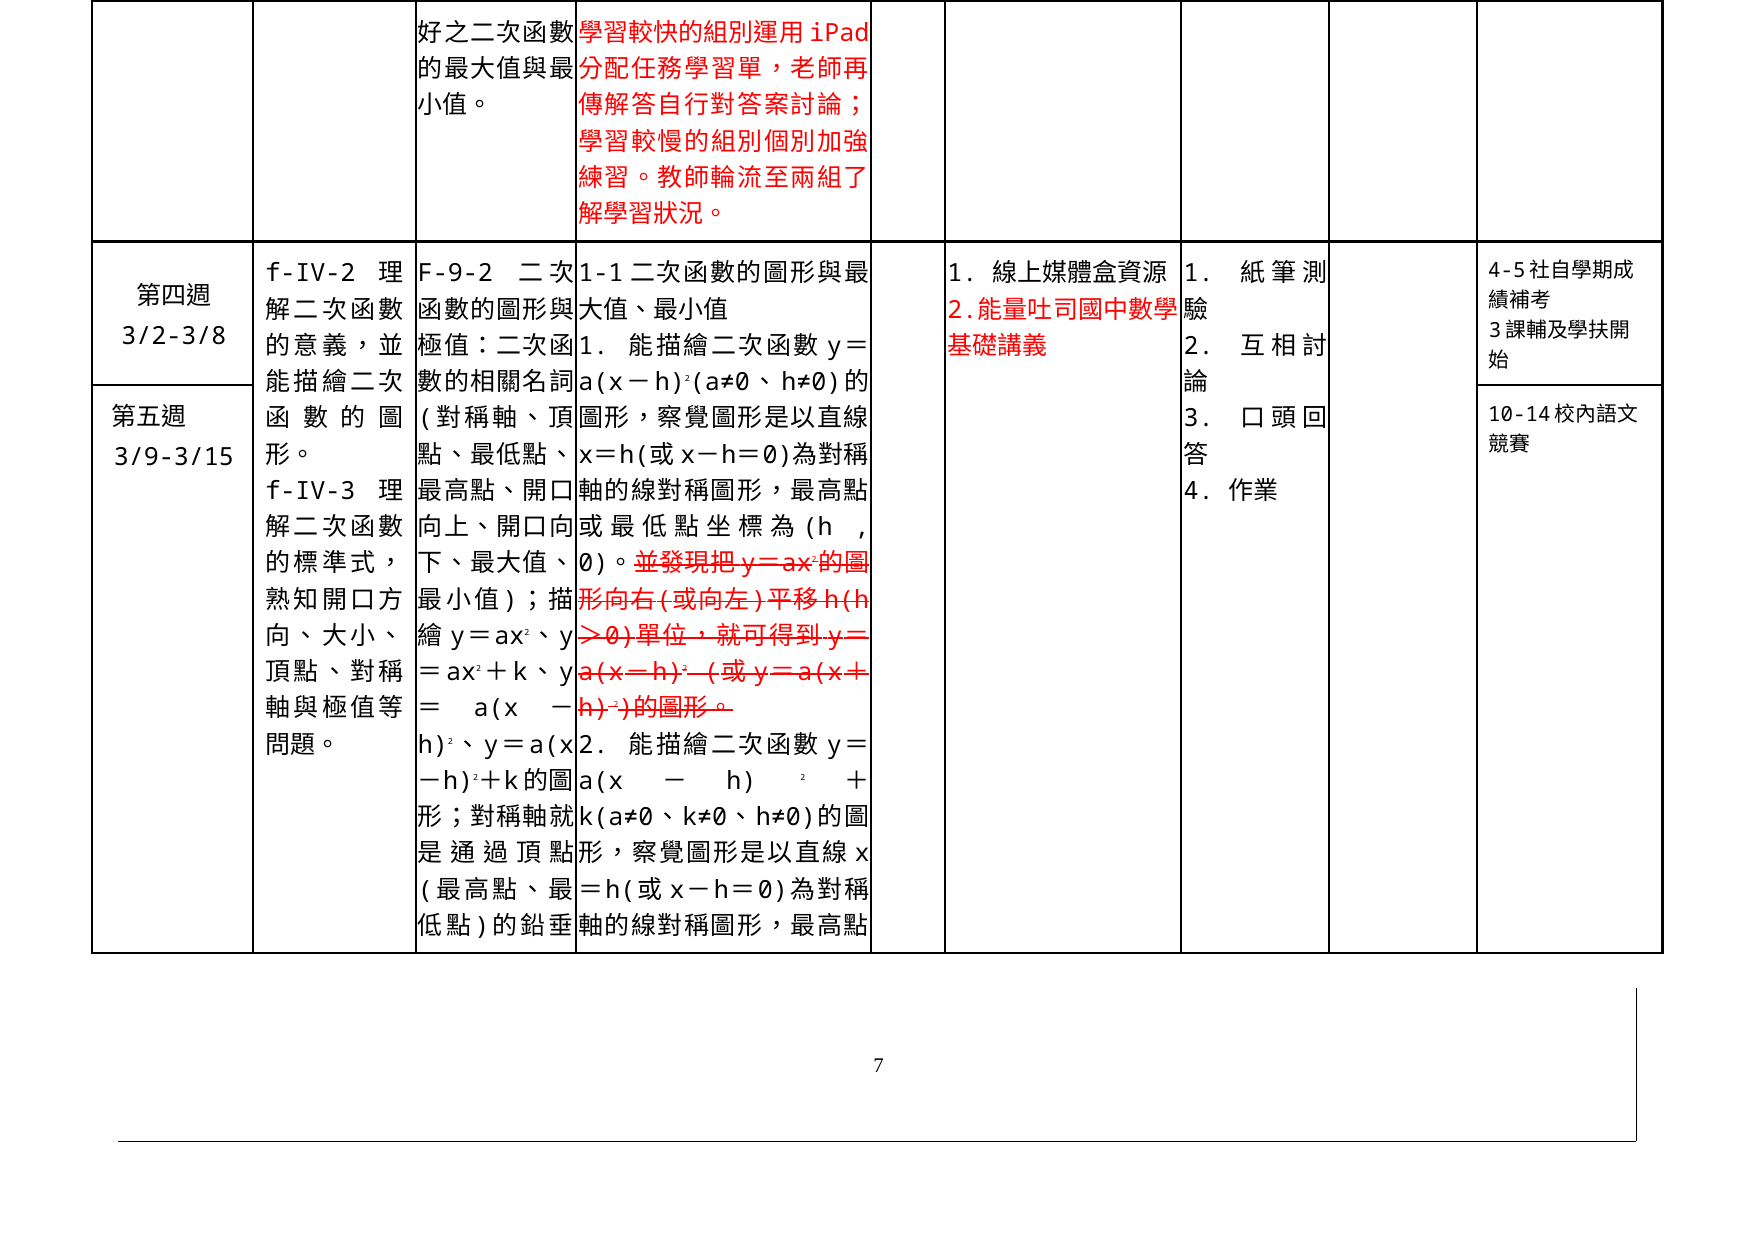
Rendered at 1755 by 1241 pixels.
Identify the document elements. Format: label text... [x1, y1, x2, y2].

table_cell 1. 紙筆測驗 2. 互相討論 3. 口頭回答 4. 作業 [1182, 243, 1328, 952]
table_cell 好之二次函數的最大值與最小值。 [417, 2, 575, 240]
table_cell [254, 2, 415, 240]
table_cell [946, 2, 1180, 240]
table_cell 第五週 3/9-3/15 [93, 386, 252, 952]
table_cell f-IV-2 理解二次函數的意義，並能描繪二次函數的圖形。 f-IV-3 理解二次函數的標準式，熟知開口方向、大小、頂點、對稱軸與極值等問題。 [254, 243, 415, 952]
table_cell 第四週 3/2-3/8 [93, 243, 252, 384]
table_cell [93, 2, 252, 240]
table_cell [872, 2, 944, 240]
table_cell F-9-2 二次函數的圖形與極值：二次函數的相關名詞(對稱軸、頂點、最低點、最高點、開口向上、開口向下、最大值、最小值)；描繪y＝ax2、y＝ax2＋k、y＝a(x－h)2、y＝a(x－h)2＋k的圖形；對稱軸就是通過頂點(最高點、最低點)的鉛垂 [417, 243, 575, 952]
table_cell [872, 243, 944, 952]
table_cell 10-14校內語文競賽 [1478, 386, 1661, 952]
table_cell [1330, 2, 1476, 240]
table_cell 1-1二次函數的圖形與最大值、最小值 1. 能描繪二次函數y＝a(x－h)2(a≠0、h≠0)的圖形，察覺圖形是以直線x＝h(或x－h＝0)為對稱軸的線對稱圖形，最高點或最低點坐標為(h , 0)。並發現把y＝ax2的圖形向右(或向左)平移h(h＞0)單位，就可得到y＝a(x－h)2 (或y＝a(x＋h) 2)的圖形。 2. 能描繪二次函數y＝a(x－h) 2＋k(a≠0、k≠0、h≠0)的圖形，察覺圖形是以直線x＝h(或x－h＝0)為對稱軸的線對稱圖形，最高點 [577, 243, 870, 952]
table_cell 學習較快的組別運用iPad分配任務學習單，老師再傳解答自行對答案討論；學習較慢的組別個別加強練習。教師輪流至兩組了解學習狀況。 [577, 2, 870, 240]
table_cell [1182, 2, 1328, 240]
table_cell [1478, 2, 1661, 240]
table_cell 4-5社自學期成績補考 3課輔及學扶開始 [1478, 243, 1661, 384]
table_cell 1. 線上媒體盒資源 2.能量吐司國中數學基礎講義 [946, 243, 1180, 952]
table_cell [1330, 243, 1476, 952]
